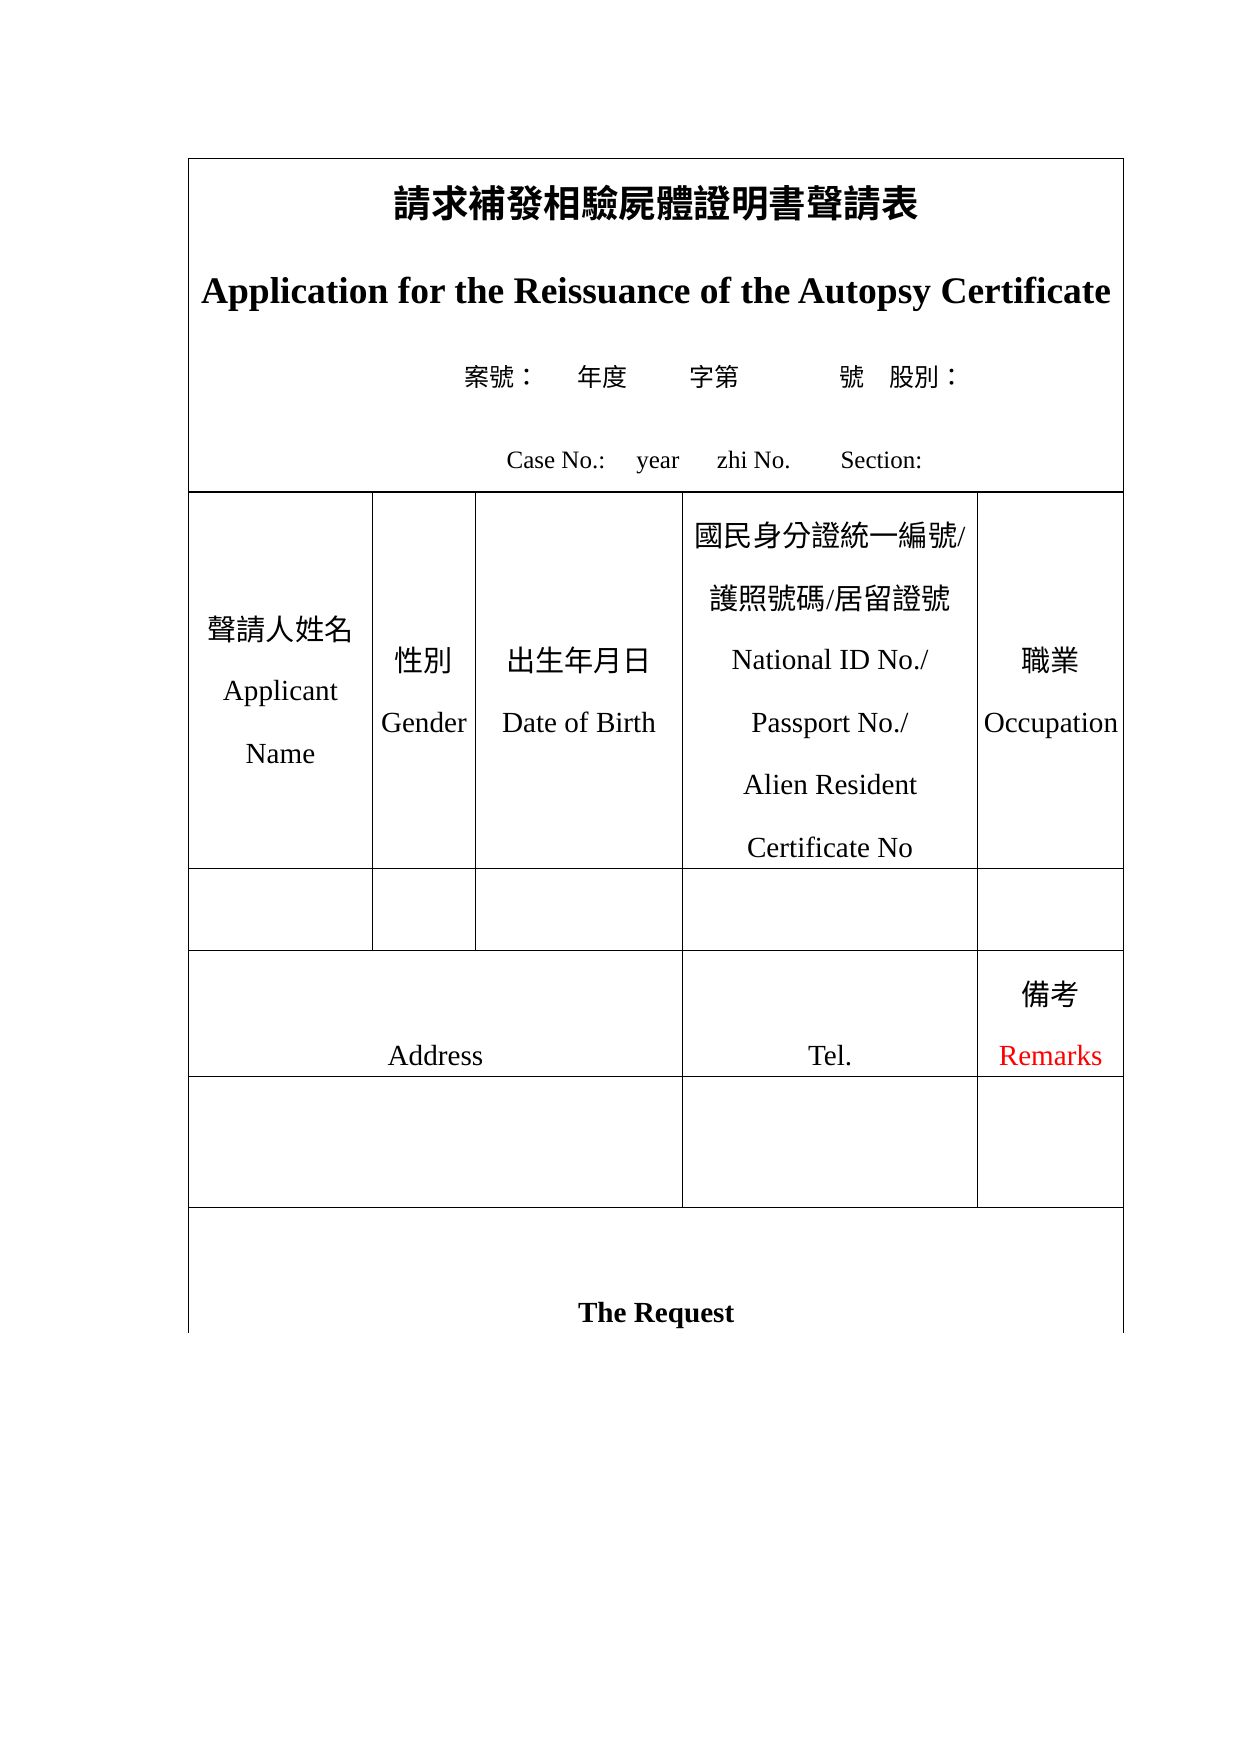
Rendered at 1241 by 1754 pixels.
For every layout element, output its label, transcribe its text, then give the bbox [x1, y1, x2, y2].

table_cell 性別 Gender [373, 493, 475, 867]
table_cell [189, 869, 372, 950]
table_cell [978, 869, 1123, 950]
table_cell 備考 Remarks [978, 951, 1123, 1076]
table_header 請求補發相驗屍體證明書聲請表 Application for the Reissuance of the Autopsy Certificate 案號： 年度 字第 號 股別： Case No.: year zhi No. Section: [189, 159, 1123, 491]
table_cell [476, 869, 682, 950]
table_cell 國民身分證統一編號/護照號碼/居留證號 National ID No./ Passport No./ Alien Resident Certificate No [683, 493, 977, 867]
table_cell 職業 Occupation [978, 493, 1123, 867]
table_cell [978, 1077, 1123, 1207]
table_cell [189, 1077, 682, 1207]
table_cell [373, 869, 475, 950]
table_cell Address [189, 951, 682, 1076]
table_cell [683, 869, 977, 950]
table_cell 聲請人姓名 Applicant Name [189, 493, 372, 867]
table_cell 出生年月日 Date of Birth [476, 493, 682, 867]
table_cell [683, 1077, 977, 1207]
table_cell Tel. [683, 951, 977, 1076]
table_cell The Request [189, 1208, 1123, 1333]
